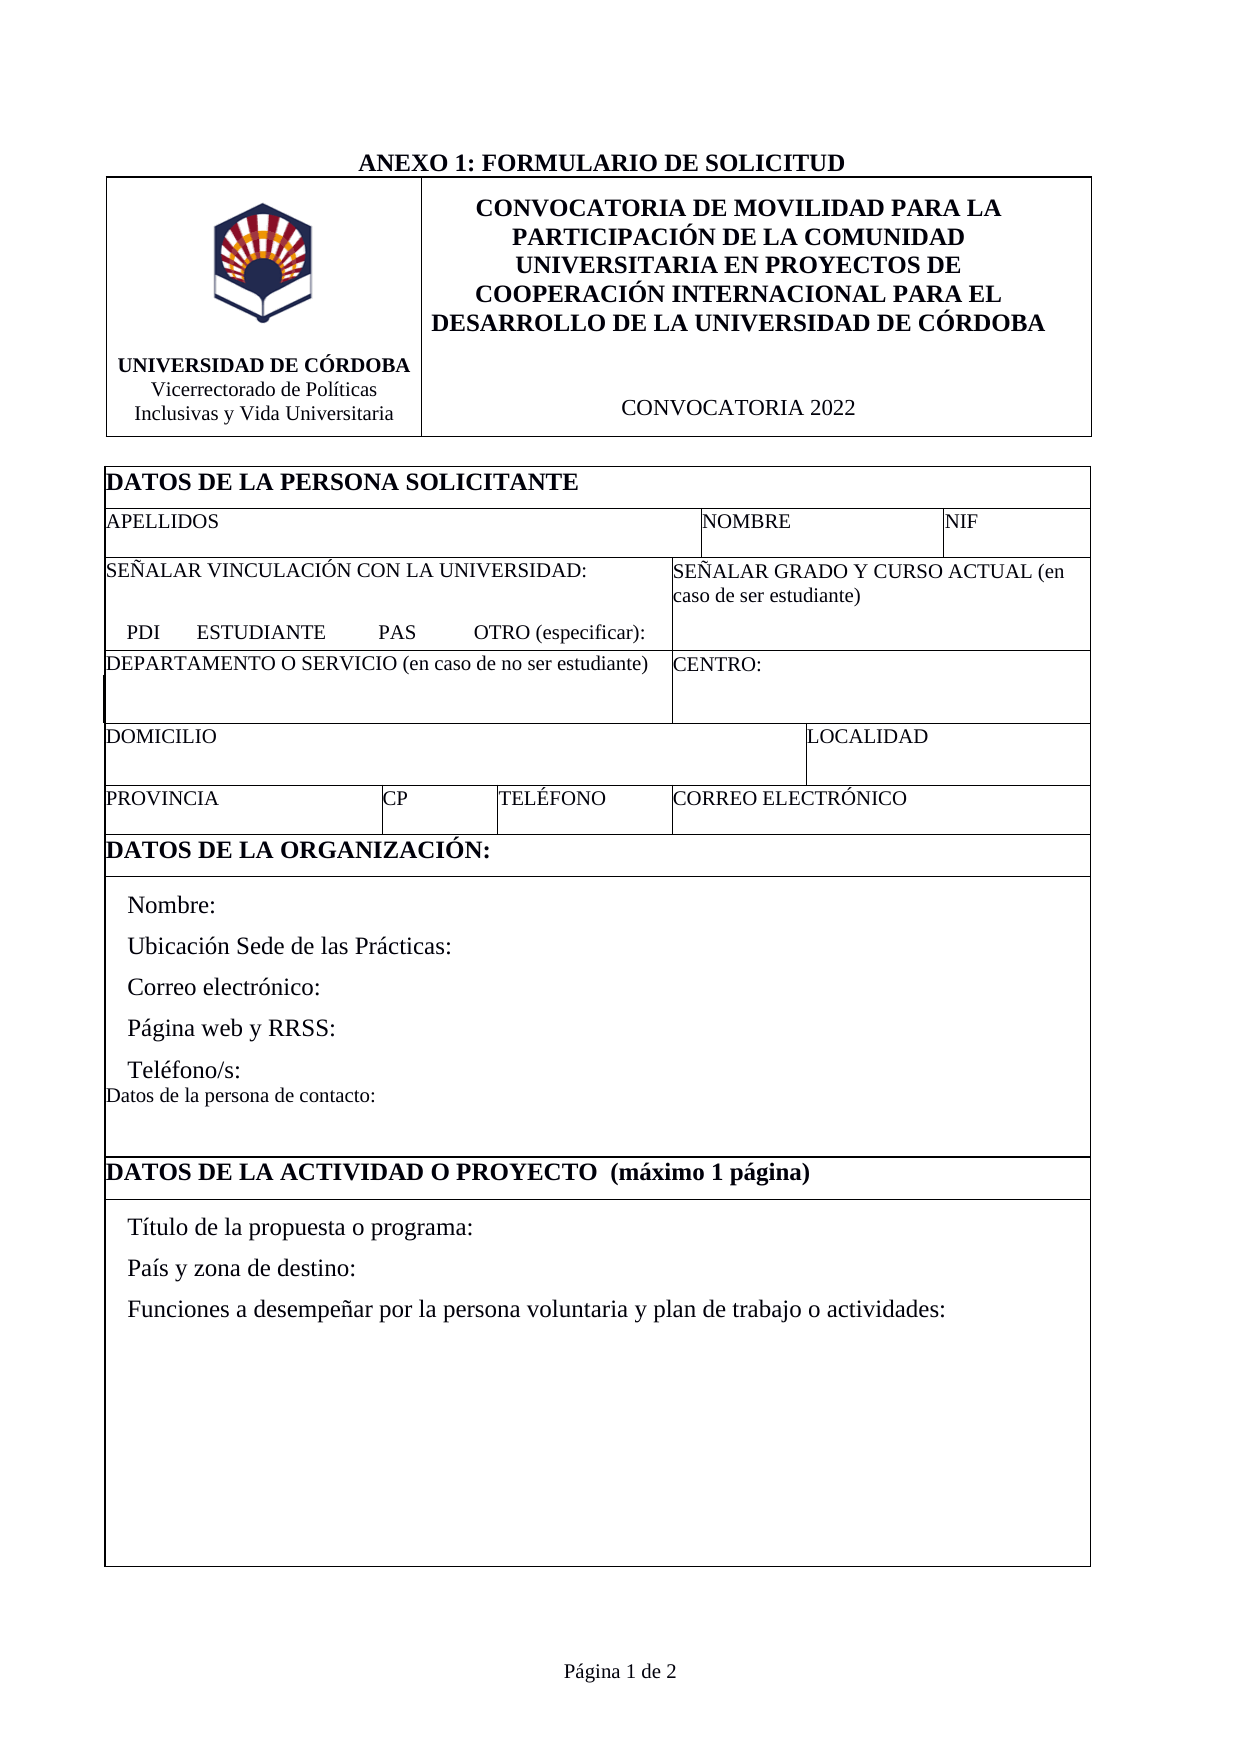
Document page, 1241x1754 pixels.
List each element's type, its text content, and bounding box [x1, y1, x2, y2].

table_header CONVOCATORIA DE MOVILIDAD PARA LA PARTICIPACIÓN DE LA COMUNIDAD UNIVERSITARIA EN PROYECTOS DE COOPERACIÓN INTERNACIONAL PARA EL DESARROLLO DE LA UNIVERSIDAD DE CÓRDOBA CONVOCATORIA 2022 [422, 178, 1091, 436]
table_cell CP [383, 786, 497, 834]
table_cell Nombre: Ubicación Sede de las Prácticas: Correo electrónico: Página web y RRSS: Teléfono/s: Datos de la persona de contacto: [106, 877, 1090, 1156]
table_header DATOS DE LA PERSONA SOLICITANTE [106, 467, 1090, 508]
table_cell NOMBRE [702, 509, 943, 557]
table_cell LOCALIDAD [807, 724, 1090, 784]
table_cell SEÑALAR VINCULACIÓN CON LA UNIVERSIDAD: PDI ESTUDIANTE PAS OTRO (especificar): [106, 558, 672, 650]
text ANEXO 1: FORMULARIO DE SOLICITUD [118, 148, 1122, 176]
table_cell DOMICILIO [106, 724, 806, 784]
table_cell TELÉFONO [498, 786, 672, 834]
table_header UNIVERSIDAD DE CÓRDOBA Vicerrectorado de Políticas Inclusivas y Vida Universitaria [107, 178, 421, 436]
table_cell PROVINCIA [106, 786, 382, 834]
table_cell Título de la propuesta o programa: País y zona de destino: Funciones a desempeñar por la persona voluntaria y plan de trabajo o actividades: [106, 1200, 1090, 1566]
table_cell DEPARTAMENTO O SERVICIO (en caso de no ser estudiante) [106, 651, 672, 723]
table_cell DATOS DE LA ACTIVIDAD O PROYECTO (máximo 1 página) [106, 1158, 1090, 1198]
table_cell NIF [944, 509, 1090, 557]
picture [210, 199, 318, 329]
table_cell CENTRO: [673, 651, 1090, 723]
table_cell APELLIDOS [106, 509, 701, 557]
table_cell CORREO ELECTRÓNICO [673, 786, 1090, 834]
table_cell DATOS DE LA ORGANIZACIÓN: [106, 835, 1090, 876]
table_cell SEÑALAR GRADO Y CURSO ACTUAL (en caso de ser estudiante) [673, 558, 1090, 650]
